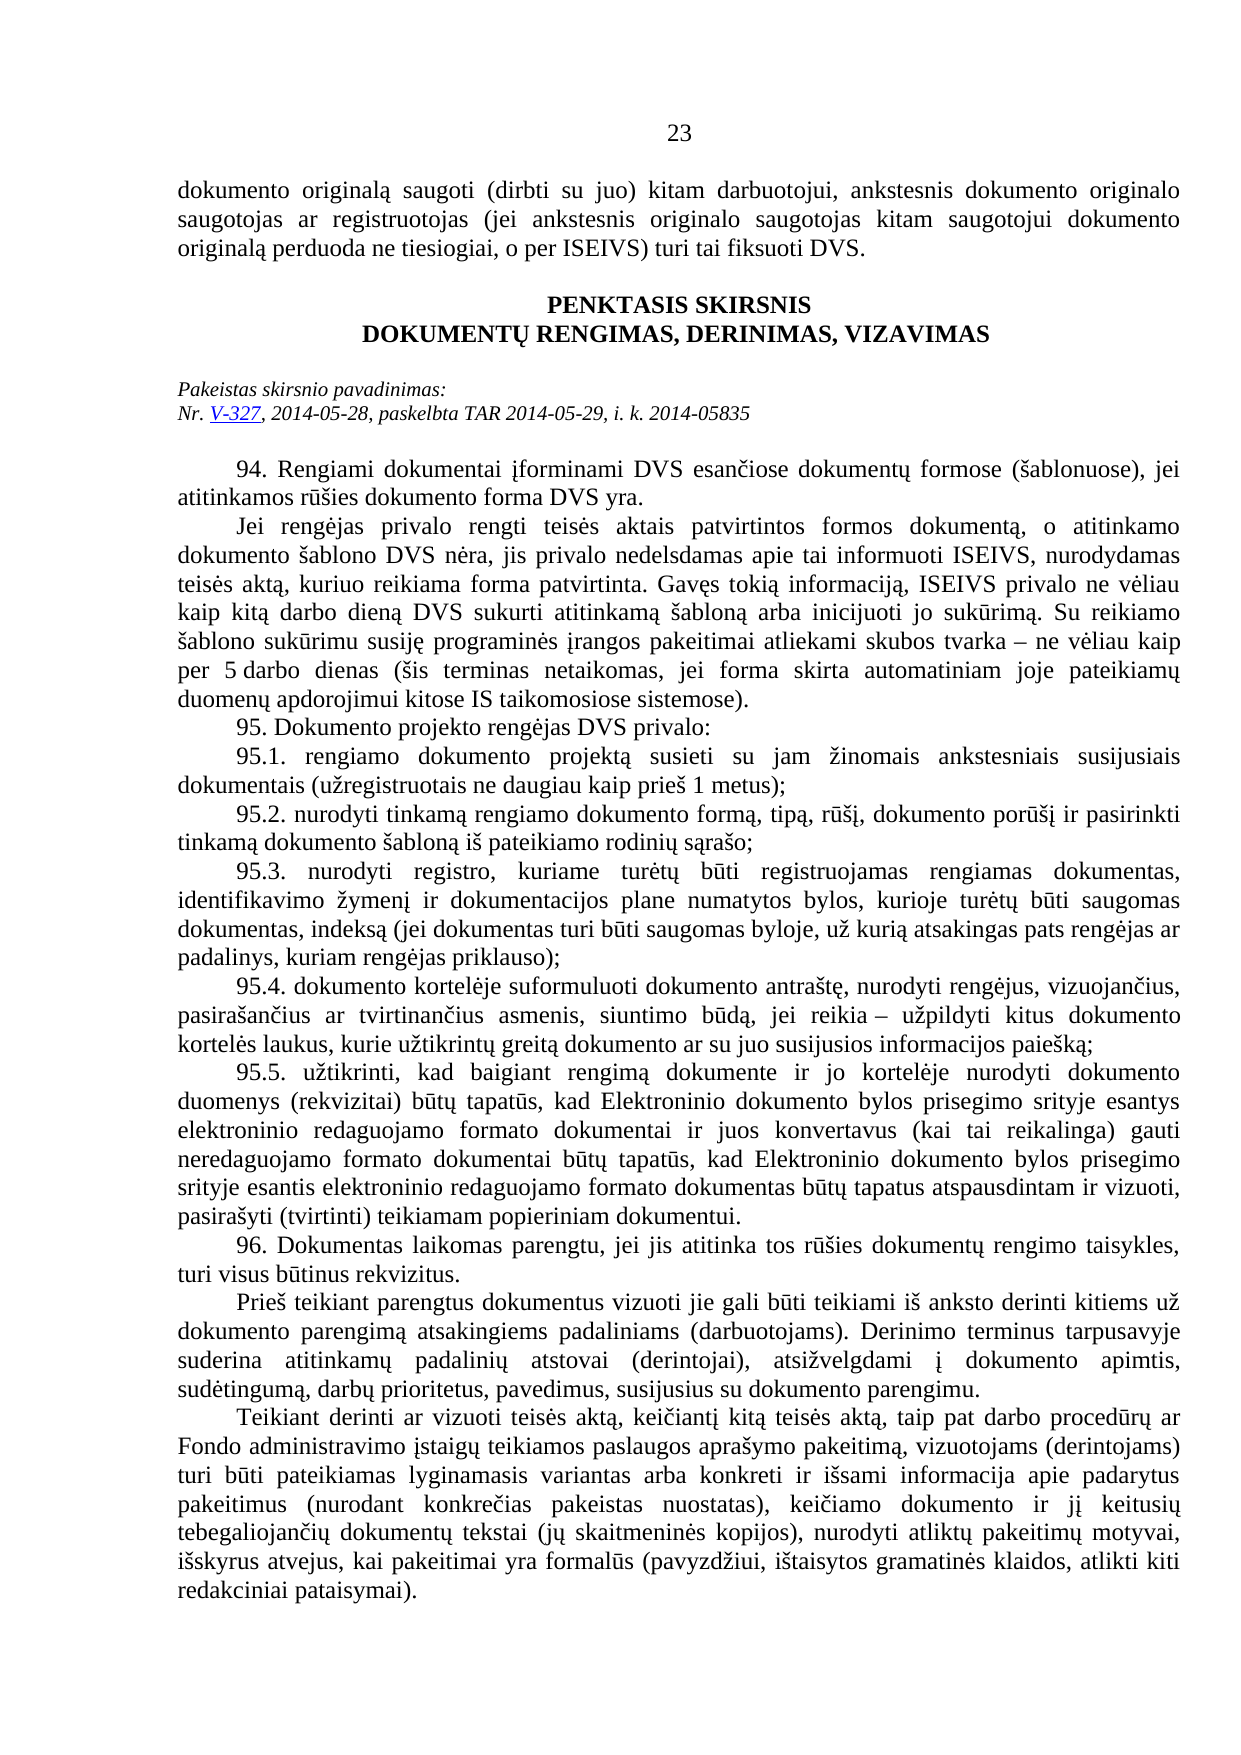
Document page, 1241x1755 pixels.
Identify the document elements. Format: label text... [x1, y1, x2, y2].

text Pakeistas skirsnio pavadinimas: [177, 377, 1181, 401]
text 95.2. nurodyti tinkamą rengiamo dokumento formą, tipą, rūšį, dokumento porūšį ir pasirinkti tinkamą dokumento šabloną iš pateikiamo rodinių sąrašo; [177, 799, 1181, 856]
text Nr. V-327, 2014-05-28, paskelbta TAR 2014-05-29, i. k. 2014-05835 [177, 401, 1181, 425]
text 95.1. rengiamo dokumento projektą susieti su jam žinomais ankstesniais susijusiais dokumentais (užregistruotais ne daugiau kaip prieš 1 metus); [177, 741, 1181, 799]
text 95. Dokumento projekto rengėjas DVS privalo: [177, 712, 1181, 741]
text 94. Rengiami dokumentai įforminami DVS esančiose dokumentų formose (šablonuose), jei atitinkamos rūšies dokumento forma DVS yra. [177, 454, 1181, 511]
text 95.5. užtikrinti, kad baigiant rengimą dokumente ir jo kortelėje nurodyti dokumento duomenys (rekvizitai) būtų tapatūs, kad Elektroninio dokumento bylos prisegimo srityje esantys elektroninio redaguojamo formato dokumentai ir juos konvertavus (kai tai reikalinga) gauti neredaguojamo formato dokumentai būtų tapatūs, kad Elektroninio dokumento bylos prisegimo srityje esantis elektroninio redaguojamo formato dokumentas būtų tapatus atspausdintam ir vizuoti, pasirašyti (tvirtinti) teikiamam popieriniam dokumentui. [177, 1057, 1181, 1230]
text Teikiant derinti ar vizuoti teisės aktą, keičiantį kitą teisės aktą, taip pat darbo procedūrų ar Fondo administravimo įstaigų teikiamos paslaugos aprašymo pakeitimą, vizuotojams (derintojams) turi būti pateikiamas lyginamasis variantas arba konkreti ir išsami informacija apie padarytus pakeitimus (nurodant konkrečias pakeistas nuostatas), keičiamo dokumento ir jį keitusių tebegaliojančių dokumentų tekstai (jų skaitmeninės kopijos), nurodyti atliktų pakeitimų motyvai, išskyrus atvejus, kai pakeitimai yra formalūs (pavyzdžiui, ištaisytos gramatinės klaidos, atlikti kiti redakciniai pataisymai). [177, 1402, 1181, 1604]
text PENKTASIS SKIRSNIS [177, 291, 1181, 319]
text 96. Dokumentas laikomas parengtu, jei jis atitinka tos rūšies dokumentų rengimo taisykles, turi visus būtinus rekvizitus. [177, 1230, 1181, 1287]
text 95.3. nurodyti registro, kuriame turėtų būti registruojamas rengiamas dokumentas, identifikavimo žymenį ir dokumentacijos plane numatytos bylos, kurioje turėtų būti saugomas dokumentas, indeksą (jei dokumentas turi būti saugomas byloje, už kurią atsakingas pats rengėjas ar padalinys, kuriam rengėjas priklauso); [177, 856, 1181, 971]
text dokumento originalą saugoti (dirbti su juo) kitam darbuotojui, ankstesnis dokumento originalo saugotojas ar registruotojas (jei ankstesnis originalo saugotojas kitam saugotojui dokumento originalą perduoda ne tiesiogiai, o per ISEIVS) turi tai fiksuoti DVS. [177, 176, 1181, 262]
text DOKUMENTŲ RENGIMAS, DERINIMAS, VIZAVIMAS [177, 319, 1181, 348]
text Jei rengėjas privalo rengti teisės aktais patvirtintos formos dokumentą, o atitinkamo dokumento šablono DVS nėra, jis privalo nedelsdamas apie tai informuoti ISEIVS, nurodydamas teisės aktą, kuriuo reikiama forma patvirtinta. Gavęs tokią informaciją, ISEIVS privalo ne vėliau kaip kitą darbo dieną DVS sukurti atitinkamą šabloną arba inicijuoti jo sukūrimą. Su reikiamo šablono sukūrimu susiję programinės įrangos pakeitimai atliekami skubos tvarka – ne vėliau kaip per 5 darbo dienas (šis terminas netaikomas, jei forma skirta automatiniam joje pateikiamų duomenų apdorojimui kitose IS taikomosiose sistemose). [177, 511, 1181, 712]
text 95.4. dokumento kortelėje suformuluoti dokumento antraštę, nurodyti rengėjus, vizuojančius, pasirašančius ar tvirtinančius asmenis, siuntimo būdą, jei reikia – užpildyti kitus dokumento kortelės laukus, kurie užtikrintų greitą dokumento ar su juo susijusios informacijos paiešką; [177, 971, 1181, 1057]
text Prieš teikiant parengtus dokumentus vizuoti jie gali būti teikiami iš anksto derinti kitiems už dokumento parengimą atsakingiems padaliniams (darbuotojams). Derinimo terminus tarpusavyje suderina atitinkamų padalinių atstovai (derintojai), atsižvelgdami į dokumento apimtis, sudėtingumą, darbų prioritetus, pavedimus, susijusius su dokumento parengimu. [177, 1287, 1181, 1402]
